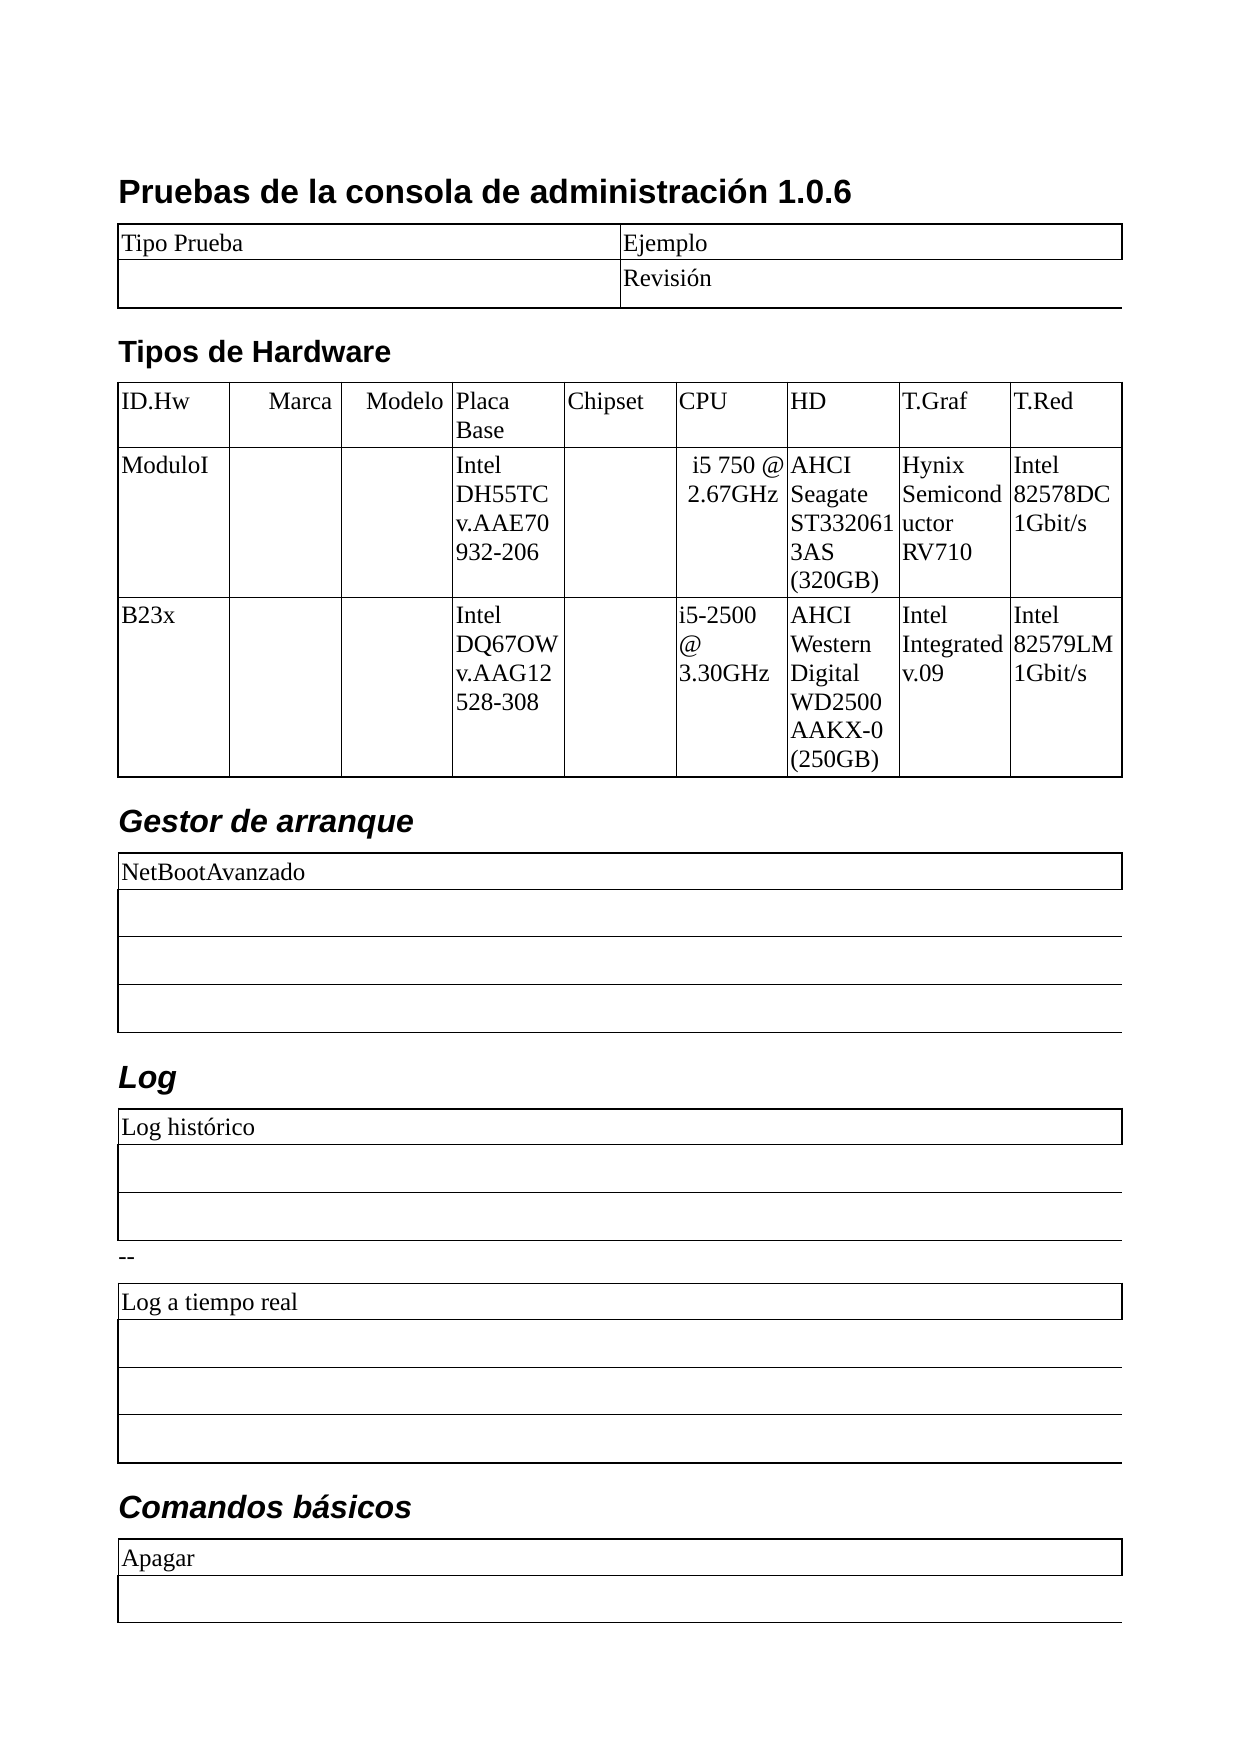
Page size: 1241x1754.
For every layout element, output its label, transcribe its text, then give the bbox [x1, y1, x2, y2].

table_cell [565, 448, 676, 597]
table_header Placa Base [453, 383, 564, 447]
table_cell [119, 1193, 1122, 1239]
table_cell Intel DH55TC v.AAE70932-206 [453, 448, 564, 597]
table_cell Intel 82579LM 1Gbit/s [1011, 598, 1121, 776]
table_cell [119, 1368, 1122, 1414]
table_cell AHCI Western Digital WD2500AAKX-0 (250GB) [788, 598, 899, 776]
table_header Ejemplo [621, 225, 1121, 259]
table_cell [230, 598, 341, 776]
subtitle Gestor de arranque [118, 803, 1122, 839]
table_header T.Graf [900, 383, 1010, 447]
table_cell [342, 598, 452, 776]
table_cell [119, 1145, 1122, 1192]
table_cell [119, 1320, 1122, 1367]
table_header Tipo Prueba [119, 225, 620, 259]
subtitle Tipos de Hardware [118, 334, 1122, 369]
table_header ID.Hw [119, 383, 229, 447]
table_cell [230, 448, 341, 597]
table_header T.Red [1011, 383, 1121, 447]
table_header Apagar [119, 1540, 1121, 1574]
table_header Modelo [342, 383, 452, 447]
table_cell [119, 1576, 1122, 1622]
table_cell ModuloI [119, 448, 229, 597]
table_cell [119, 260, 620, 307]
table_cell [565, 598, 676, 776]
text -- [118, 1241, 1122, 1270]
table_cell Intel Integrated v.09 [900, 598, 1010, 776]
table_cell [119, 890, 1122, 936]
table_cell [342, 448, 452, 597]
subtitle Log [118, 1058, 1122, 1095]
table_header CPU [677, 383, 787, 447]
table_cell [119, 1415, 1122, 1462]
table_cell [119, 985, 1122, 1032]
table_cell Revisión [621, 260, 1122, 307]
table_header NetBootAvanzado [119, 854, 1121, 888]
table_cell i5 750 @ 2.67GHz [677, 448, 787, 597]
table_header Log a tiempo real [119, 1284, 1121, 1319]
table_header Marca [230, 383, 341, 447]
table_cell AHCI Seagate ST3320613AS (320GB) [788, 448, 899, 597]
table_cell Hynix Semiconductor RV710 [900, 448, 1010, 597]
table_cell [119, 937, 1122, 984]
table_header Log histórico [119, 1110, 1121, 1144]
table_header Chipset [565, 383, 676, 447]
table_cell i5-2500 @ 3.30GHz [677, 598, 787, 776]
subtitle Comandos básicos [118, 1489, 1122, 1526]
subtitle Pruebas de la consola de administración 1.0.6 [118, 172, 1122, 211]
table_header HD [788, 383, 899, 447]
table_cell B23x [119, 598, 229, 776]
table_cell Intel 82578DC 1Gbit/s [1011, 448, 1121, 597]
table_cell Intel DQ67OW v.AAG12528-308 [453, 598, 564, 776]
